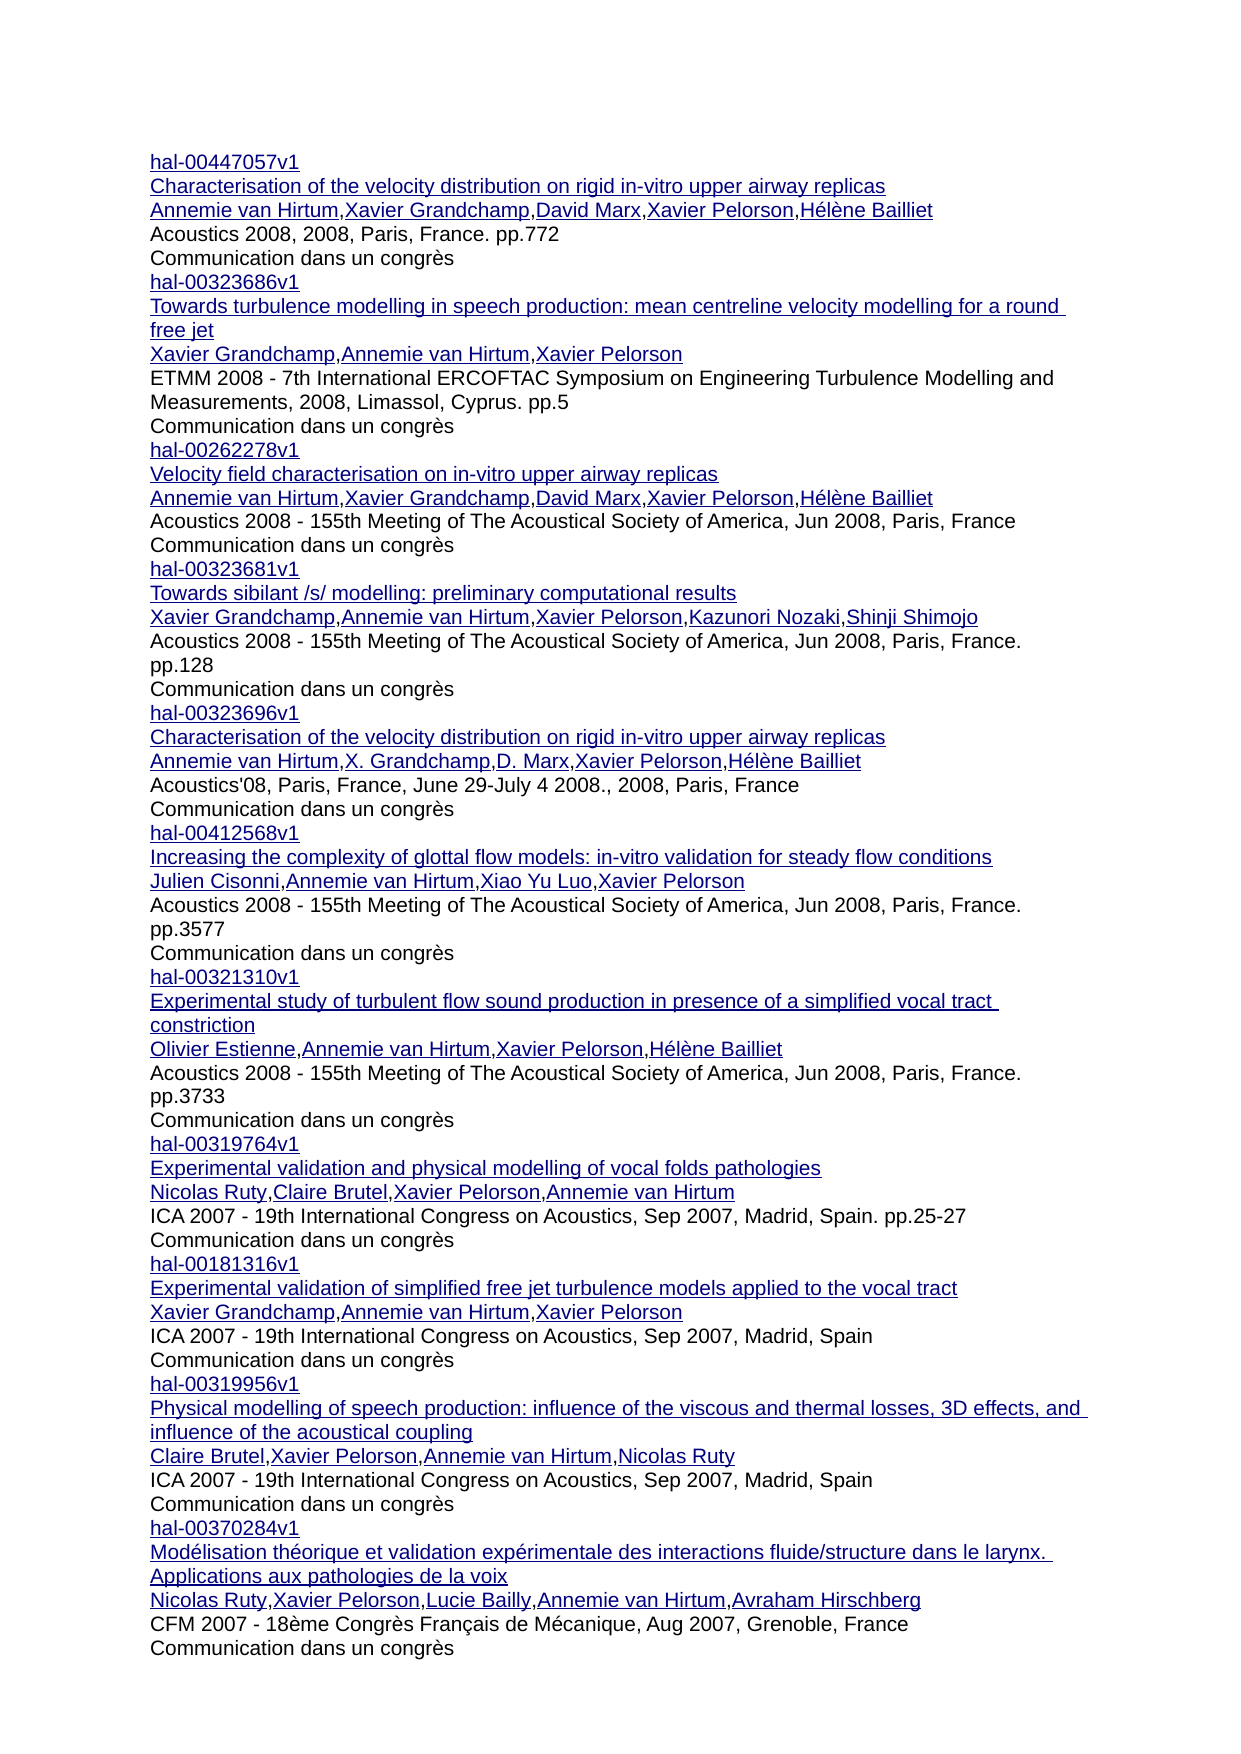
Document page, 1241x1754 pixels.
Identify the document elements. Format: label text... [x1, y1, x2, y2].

table_cell Physical modelling of speech production: influence of the viscous and thermal losses, 3D effects, and influence of the acoustical coupling Claire Brutel,Xavier Pelorson,Annemie van Hirtum,Nicolas Ruty ICA 2007 - 19th International Congress on Acoustics, Sep 2007, Madrid, Spain Communication dans un congrès hal-00370284v1 [150, 1396, 1090, 1539]
table_cell Experimental study of turbulent flow sound production in presence of a simplified vocal tract constriction Olivier Estienne,Annemie van Hirtum,Xavier Pelorson,Hélène Bailliet Acoustics 2008 - 155th Meeting of The Acoustical Society of America, Jun 2008, Paris, France. pp.3733 Communication dans un congrès hal-00319764v1 [150, 989, 1090, 1156]
table_cell Velocity field characterisation on in-vitro upper airway replicas Annemie van Hirtum,Xavier Grandchamp,David Marx,Xavier Pelorson,Hélène Bailliet Acoustics 2008 - 155th Meeting of The Acoustical Society of America, Jun 2008, Paris, France Communication dans un congrès hal-00323681v1 [150, 461, 1090, 581]
table_cell Towards turbulence modelling in speech production: mean centreline velocity modelling for a round free jet Xavier Grandchamp,Annemie van Hirtum,Xavier Pelorson ETMM 2008 - 7th International ERCOFTAC Symposium on Engineering Turbulence Modelling and Measurements, 2008, Limassol, Cyprus. pp.5 Communication dans un congrès hal-00262278v1 [150, 294, 1090, 461]
table_cell Experimental validation and physical modelling of vocal folds pathologies Nicolas Ruty,Claire Brutel,Xavier Pelorson,Annemie van Hirtum ICA 2007 - 19th International Congress on Acoustics, Sep 2007, Madrid, Spain. pp.25-27 Communication dans un congrès hal-00181316v1 [150, 1156, 1090, 1276]
table_cell Characterisation of the velocity distribution on rigid in-vitro upper airway replicas Annemie van Hirtum,X. Grandchamp,D. Marx,Xavier Pelorson,Hélène Bailliet Acoustics'08, Paris, France, June 29-July 4 2008., 2008, Paris, France Communication dans un congrès hal-00412568v1 [150, 725, 1090, 845]
table_cell Increasing the complexity of glottal flow models: in-vitro validation for steady flow conditions Julien Cisonni,Annemie van Hirtum,Xiao Yu Luo,Xavier Pelorson Acoustics 2008 - 155th Meeting of The Acoustical Society of America, Jun 2008, Paris, France. pp.3577 Communication dans un congrès hal-00321310v1 [150, 845, 1090, 988]
table_cell Experimental validation of simplified free jet turbulence models applied to the vocal tract Xavier Grandchamp,Annemie van Hirtum,Xavier Pelorson ICA 2007 - 19th International Congress on Acoustics, Sep 2007, Madrid, Spain Communication dans un congrès hal-00319956v1 [150, 1276, 1090, 1396]
table_cell Towards sibilant /s/ modelling: preliminary computational results Xavier Grandchamp,Annemie van Hirtum,Xavier Pelorson,Kazunori Nozaki,Shinji Shimojo Acoustics 2008 - 155th Meeting of The Acoustical Society of America, Jun 2008, Paris, France. pp.128 Communication dans un congrès hal-00323696v1 [150, 581, 1090, 725]
table_cell hal-00447057v1 [150, 150, 1090, 174]
table_cell Characterisation of the velocity distribution on rigid in-vitro upper airway replicas Annemie van Hirtum,Xavier Grandchamp,David Marx,Xavier Pelorson,Hélène Bailliet Acoustics 2008, 2008, Paris, France. pp.772 Communication dans un congrès hal-00323686v1 [150, 174, 1090, 294]
table_cell Modélisation théorique et validation expérimentale des interactions fluide/structure dans le larynx. Applications aux pathologies de la voix Nicolas Ruty,Xavier Pelorson,Lucie Bailly,Annemie van Hirtum,Avraham Hirschberg CFM 2007 - 18ème Congrès Français de Mécanique, Aug 2007, Grenoble, France Communication dans un congrès [150, 1540, 1090, 1659]
